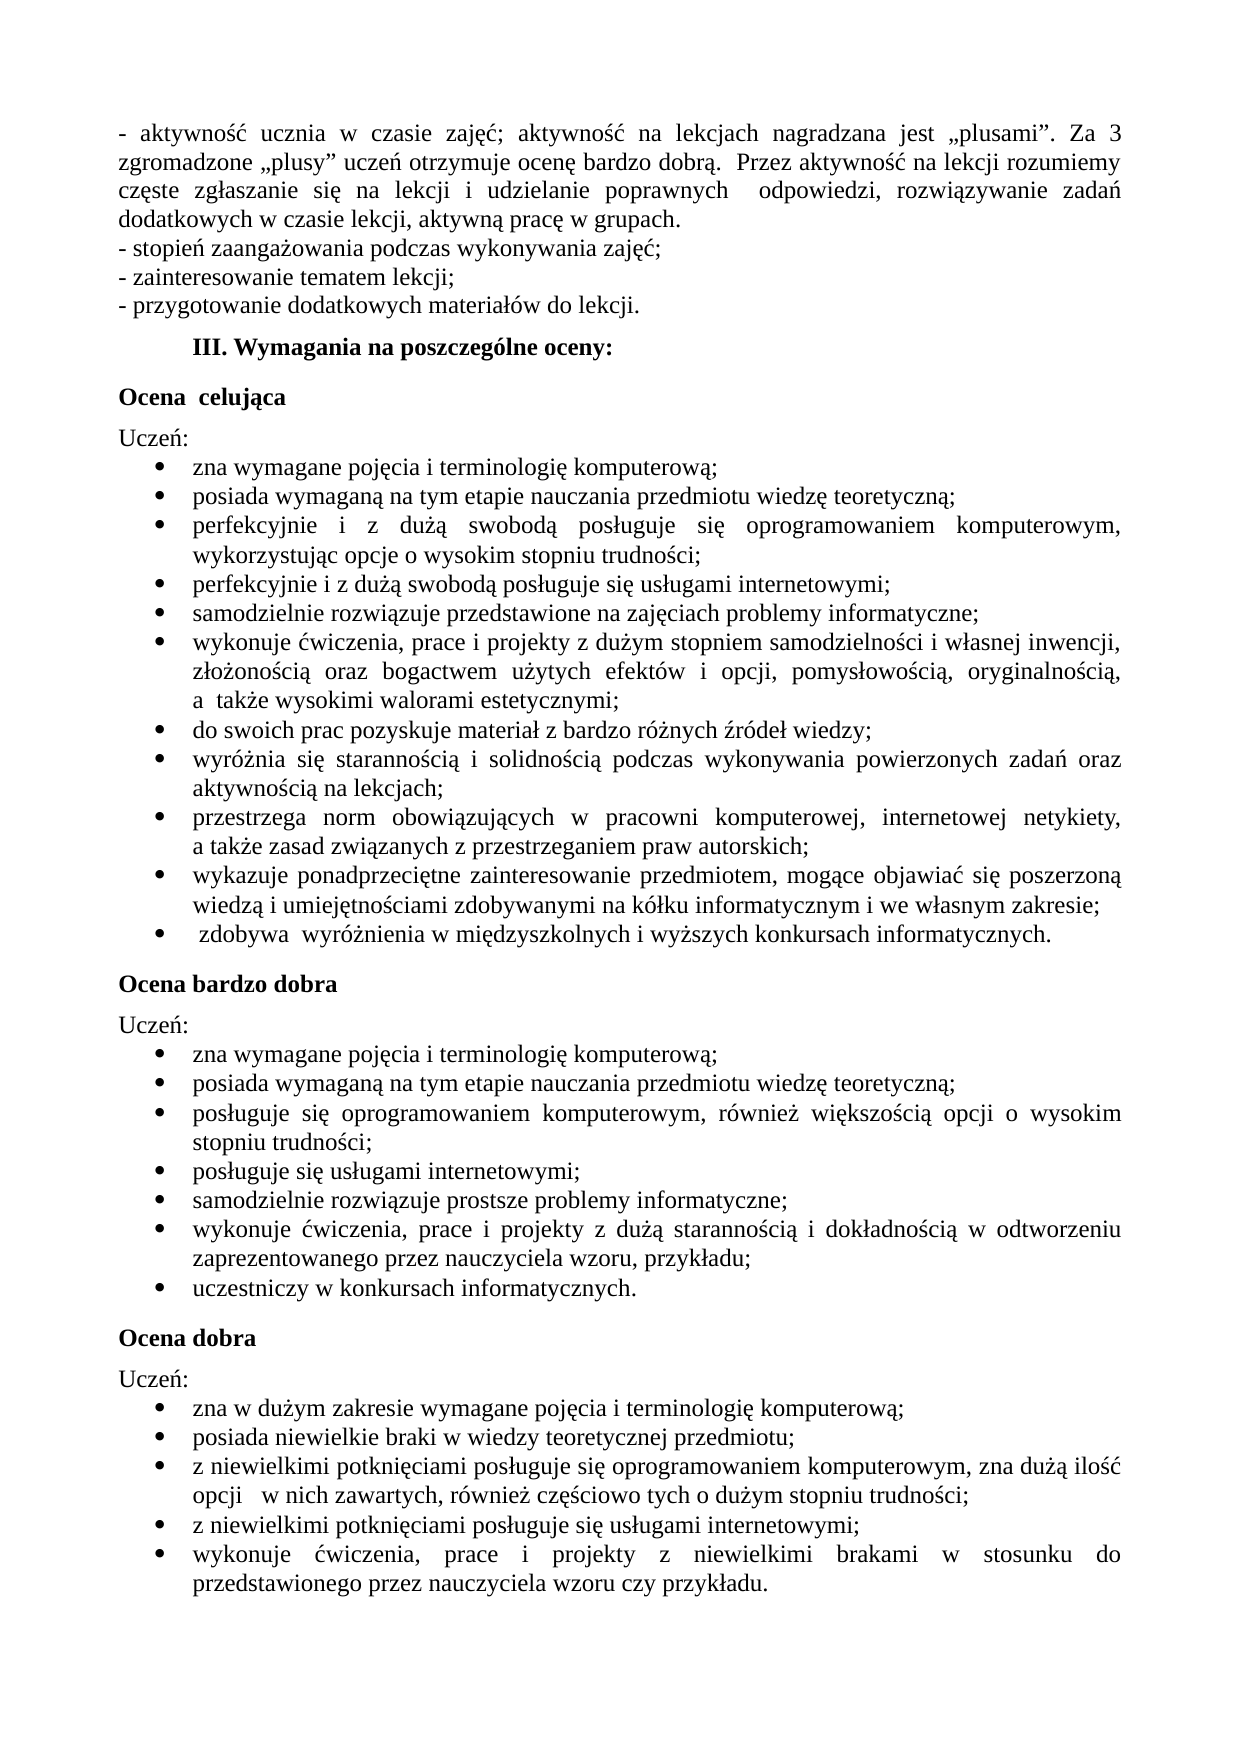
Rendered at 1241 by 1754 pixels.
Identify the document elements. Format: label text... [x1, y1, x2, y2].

list zna wymagane pojęcia i terminologię komputerową; [155, 1039, 1122, 1068]
list samodzielnie rozwiązuje przedstawione na zajęciach problemy informatyczne; [155, 598, 1122, 627]
text Uczeń: [118, 1364, 1122, 1393]
list posiada wymaganą na tym etapie nauczania przedmiotu wiedzę teoretyczną; [155, 1068, 1122, 1097]
text Ocena bardzo dobra [118, 960, 1122, 998]
list posiada wymaganą na tym etapie nauczania przedmiotu wiedzę teoretyczną; [155, 481, 1122, 510]
text - stopień zaangażowania podczas wykonywania zajęć; [118, 233, 1122, 262]
text III. Wymagania na poszczególne oceny: [118, 332, 1122, 361]
text Ocena dobra [118, 1314, 1122, 1351]
list zdobywa wyróżnienia w międzyszkolnych i wyższych konkursach informatycznych. [155, 918, 1122, 948]
list wykonuje ćwiczenia, prace i projekty z dużym stopniem samodzielności i własnej inwencji, złożonością oraz bogactwem użytych efektów i opcji, pomysłowością, oryginalnością, a także wysokimi walorami estetycznymi; [155, 627, 1122, 714]
list do swoich prac pozyskuje materiał z bardzo różnych źródeł wiedzy; [155, 714, 1122, 743]
list posługuje się usługami internetowymi; [155, 1156, 1122, 1185]
list zna w dużym zakresie wymagane pojęcia i terminologię komputerową; [155, 1393, 1122, 1422]
text - aktywność ucznia w czasie zajęć; aktywność na lekcjach nagradzana jest „plusami”. Za 3 zgromadzone „plusy” uczeń otrzymuje ocenę bardzo dobrą. Przez aktywność na lekcji rozumiemy częste zgłaszanie się na lekcji i udzielanie poprawnych odpowiedzi, rozwiązywanie zadań dodatkowych w czasie lekcji, aktywną pracę w grupach. [118, 118, 1122, 233]
list z niewielkimi potknięciami posługuje się usługami internetowymi; [155, 1509, 1122, 1538]
list perfekcyjnie i z dużą swobodą posługuje się oprogramowaniem komputerowym, wykorzystując opcje o wysokim stopniu trudności; [155, 510, 1122, 568]
list przestrzega norm obowiązujących w pracowni komputerowej, internetowej netykiety, a także zasad związanych z przestrzeganiem praw autorskich; [155, 802, 1122, 860]
list wykonuje ćwiczenia, prace i projekty z niewielkimi brakami w stosunku do przedstawionego przez nauczyciela wzoru czy przykładu. [155, 1538, 1122, 1597]
text - zainteresowanie tematem lekcji; [118, 262, 1122, 291]
list z niewielkimi potknięciami posługuje się oprogramowaniem komputerowym, zna dużą ilość opcji w nich zawartych, również częściowo tych o dużym stopniu trudności; [155, 1451, 1122, 1509]
list posługuje się oprogramowaniem komputerowym, również większością opcji o wysokim stopniu trudności; [155, 1097, 1122, 1156]
text - przygotowanie dodatkowych materiałów do lekcji. [118, 291, 1122, 319]
text Ocena celująca [118, 373, 1122, 411]
list posiada niewielkie braki w wiedzy teoretycznej przedmiotu; [155, 1422, 1122, 1451]
list wyróżnia się starannością i solidnością podczas wykonywania powierzonych zadań oraz aktywnością na lekcjach; [155, 743, 1122, 802]
list wykonuje ćwiczenia, prace i projekty z dużą starannością i dokładnością w odtworzeniu zaprezentowanego przez nauczyciela wzoru, przykładu; [155, 1214, 1122, 1272]
list samodzielnie rozwiązuje prostsze problemy informatyczne; [155, 1185, 1122, 1214]
list uczestniczy w konkursach informatycznych. [155, 1272, 1122, 1301]
list perfekcyjnie i z dużą swobodą posługuje się usługami internetowymi; [155, 568, 1122, 598]
list zna wymagane pojęcia i terminologię komputerową; [155, 452, 1122, 481]
text Uczeń: [118, 423, 1122, 452]
text Uczeń: [118, 1010, 1122, 1039]
list wykazuje ponadprzeciętne zainteresowanie przedmiotem, mogące objawiać się poszerzoną wiedzą i umiejętnościami zdobywanymi na kółku informatycznym i we własnym zakresie; [155, 860, 1122, 918]
